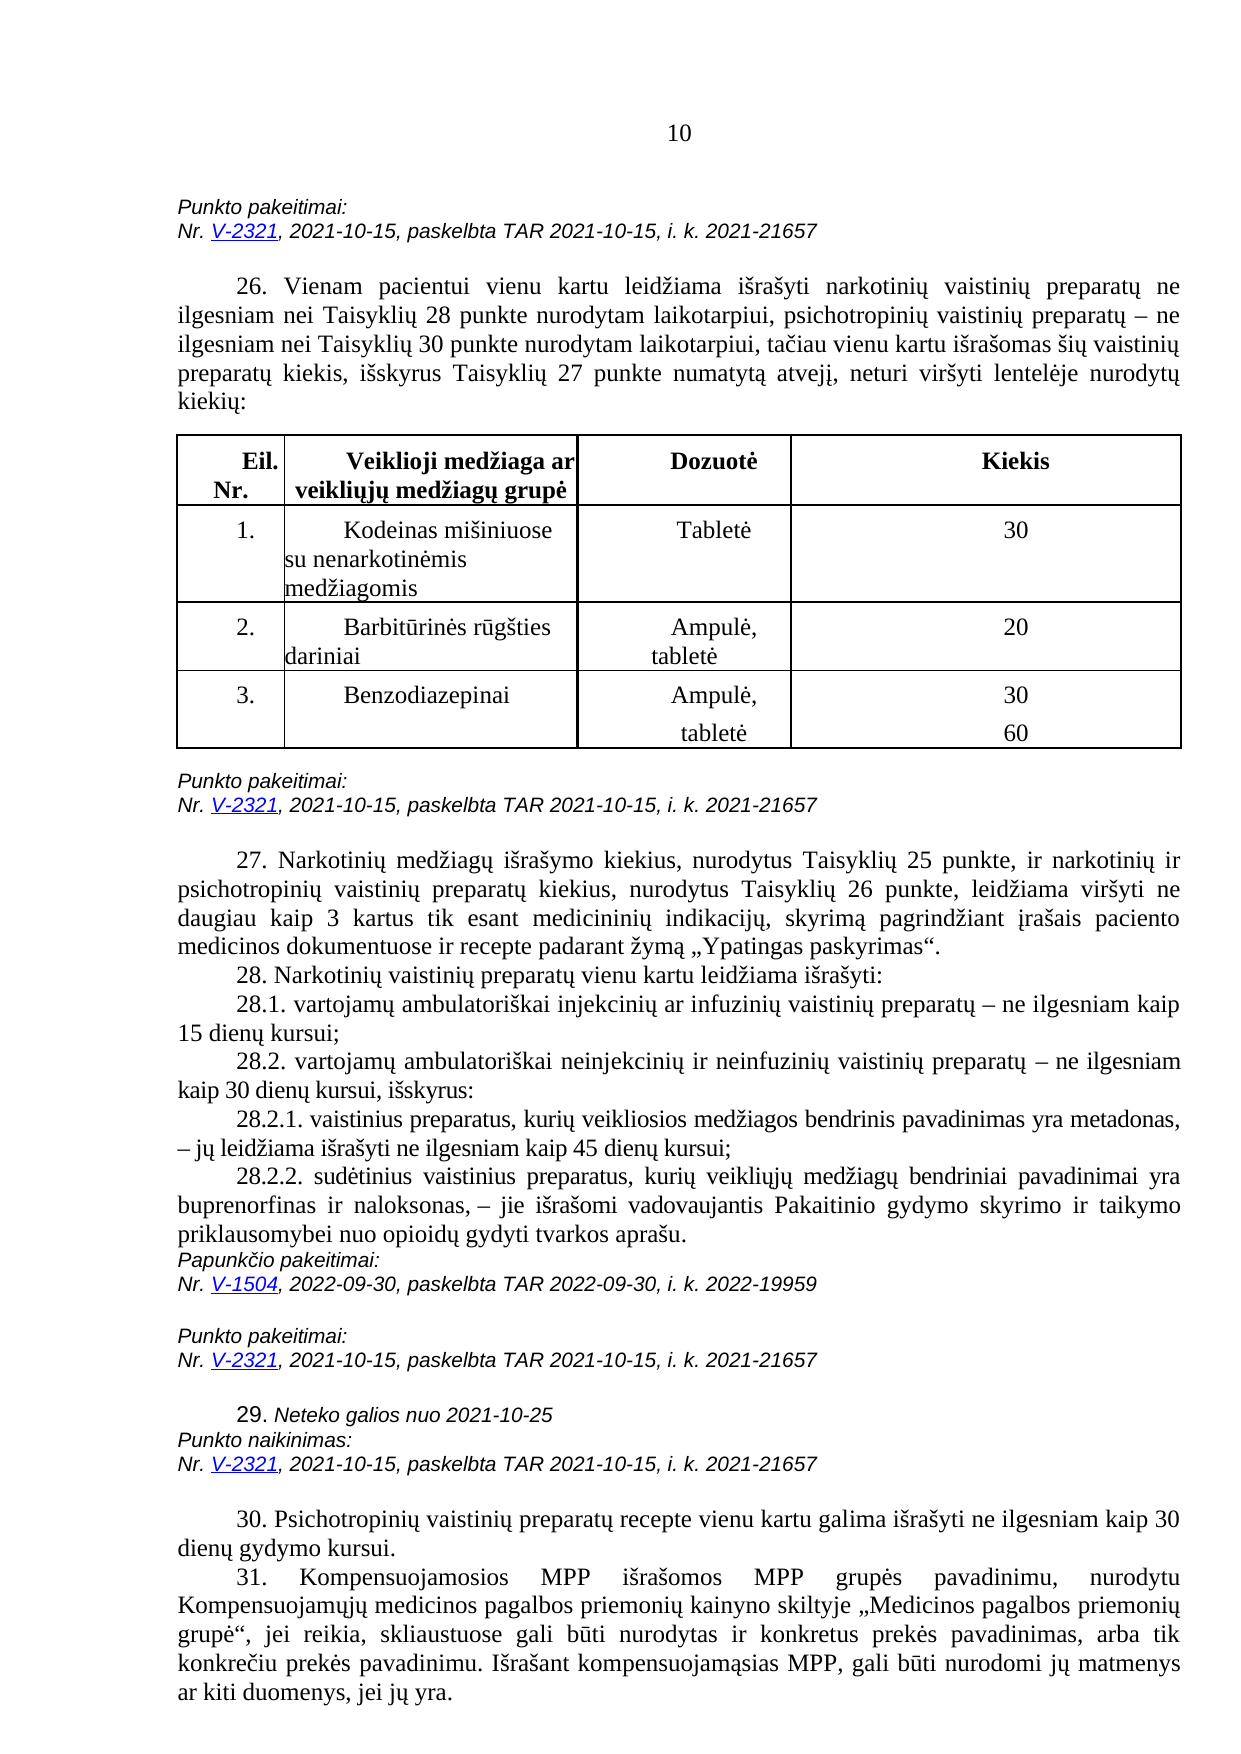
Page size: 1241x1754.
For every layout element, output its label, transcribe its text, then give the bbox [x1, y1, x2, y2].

text 31. Kompensuojamosios MPP išrašomos MPP grupės pavadinimu, nurodytu Kompensuojamųjų medicinos pagalbos priemonių kainyno skiltyje „Medicinos pagalbos priemonių grupė“, jei reikia, skliaustuose gali būti nurodytas ir konkretus prekės pavadinimas, arba tik konkrečiu prekės pavadinimu. Išrašant kompensuojamąsias MPP, gali būti nurodomi jų matmenys ar kiti duomenys, jei jų yra. [177, 1562, 1181, 1705]
text 28.1. vartojamų ambulatoriškai injekcinių ar infuzinių vaistinių preparatų – ne ilgesniam kaip 15 dienų kursui; [177, 989, 1181, 1046]
table_cell 3. [178, 671, 284, 709]
table_cell Tabletė [579, 506, 790, 601]
table_cell [285, 709, 576, 747]
table_cell Benzodiazepinai [285, 671, 576, 709]
table_cell 20 [792, 603, 1180, 669]
table_header Kiekis [792, 436, 1180, 503]
text Punkto pakeitimai: [177, 195, 1181, 219]
text Papunkčio pakeitimai: [177, 1248, 1181, 1272]
table_header Dozuotė [579, 436, 790, 503]
text Nr. V-1504, 2022-09-30, paskelbta TAR 2022-09-30, i. k. 2022-19959 [177, 1272, 1181, 1296]
text 27. Narkotinių medžiagų išrašymo kiekius, nurodytus Taisyklių 25 punkte, ir narkotinių ir psichotropinių vaistinių preparatų kiekius, nurodytus Taisyklių 26 punkte, leidžiama viršyti ne daugiau kaip 3 kartus tik esant medicininių indikacijų, skyrimą pagrindžiant įrašais paciento medicinos dokumentuose ir recepte padarant žymą „Ypatingas paskyrimas“. [177, 845, 1181, 960]
text Punkto naikinimas: [177, 1427, 1181, 1451]
text 28.2.2. sudėtinius vaistinius preparatus, kurių veikliųjų medžiagų bendriniai pavadinimai yra buprenorfinas ir naloksonas, – jie išrašomi vadovaujantis Pakaitinio gydymo skyrimo ir taikymo priklausomybei nuo opioidų gydyti tvarkos aprašu. [177, 1161, 1181, 1248]
table_cell 2. [178, 603, 284, 669]
text 28.2. vartojamų ambulatoriškai neinjekcinių ir neinfuzinių vaistinių preparatų – ne ilgesniam kaip 30 dienų kursui, išskyrus: [177, 1046, 1181, 1104]
text Nr. V-2321, 2021-10-15, paskelbta TAR 2021-10-15, i. k. 2021-21657 [177, 792, 1181, 816]
table_header Eil. Nr. [178, 436, 284, 503]
text 26. Vienam pacientui vienu kartu leidžiama išrašyti narkotinių vaistinių preparatų ne ilgesniam nei Taisyklių 28 punkte nurodytam laikotarpiui, psichotropinių vaistinių preparatų – ne ilgesniam nei Taisyklių 30 punkte nurodytam laikotarpiui, tačiau vienu kartu išrašomas šių vaistinių preparatų kiekis, išskyrus Taisyklių 27 punkte numatytą atvejį, neturi viršyti lentelėje nurodytų kiekių: [177, 271, 1181, 415]
table_cell Ampulė, [579, 671, 790, 709]
table_cell [178, 709, 284, 747]
text 30. Psichotropinių vaistinių preparatų recepte vienu kartu galima išrašyti ne ilgesniam kaip 30 dienų gydymo kursui. [177, 1504, 1181, 1562]
text Punkto pakeitimai: [177, 768, 1181, 792]
text Nr. V-2321, 2021-10-15, paskelbta TAR 2021-10-15, i. k. 2021-21657 [177, 219, 1181, 243]
text 29. Neteko galios nuo 2021-10-25 [177, 1401, 1181, 1427]
table_cell 30 [792, 506, 1180, 601]
table_cell 30 [792, 671, 1180, 709]
table_cell Ampulė, tabletė [579, 603, 790, 669]
text Punkto pakeitimai: [177, 1324, 1181, 1348]
table_cell Barbitūrinės rūgšties dariniai [285, 603, 576, 669]
text Nr. V-2321, 2021-10-15, paskelbta TAR 2021-10-15, i. k. 2021-21657 [177, 1451, 1181, 1475]
table_cell 1. [178, 506, 284, 601]
text 28. Narkotinių vaistinių preparatų vienu kartu leidžiama išrašyti: [177, 960, 1181, 989]
table_cell 60 [792, 709, 1180, 747]
table_cell Kodeinas mišiniuose su nenarkotinėmis medžiagomis [285, 506, 576, 601]
text 28.2.1. vaistinius preparatus, kurių veikliosios medžiagos bendrinis pavadinimas yra metadonas, ‒ jų leidžiama išrašyti ne ilgesniam kaip 45 dienų kursui; [177, 1104, 1181, 1161]
table_header Veiklioji medžiaga ar veikliųjų medžiagų grupė [285, 436, 576, 503]
table_cell tabletė [579, 709, 790, 747]
text Nr. V-2321, 2021-10-15, paskelbta TAR 2021-10-15, i. k. 2021-21657 [177, 1348, 1181, 1372]
